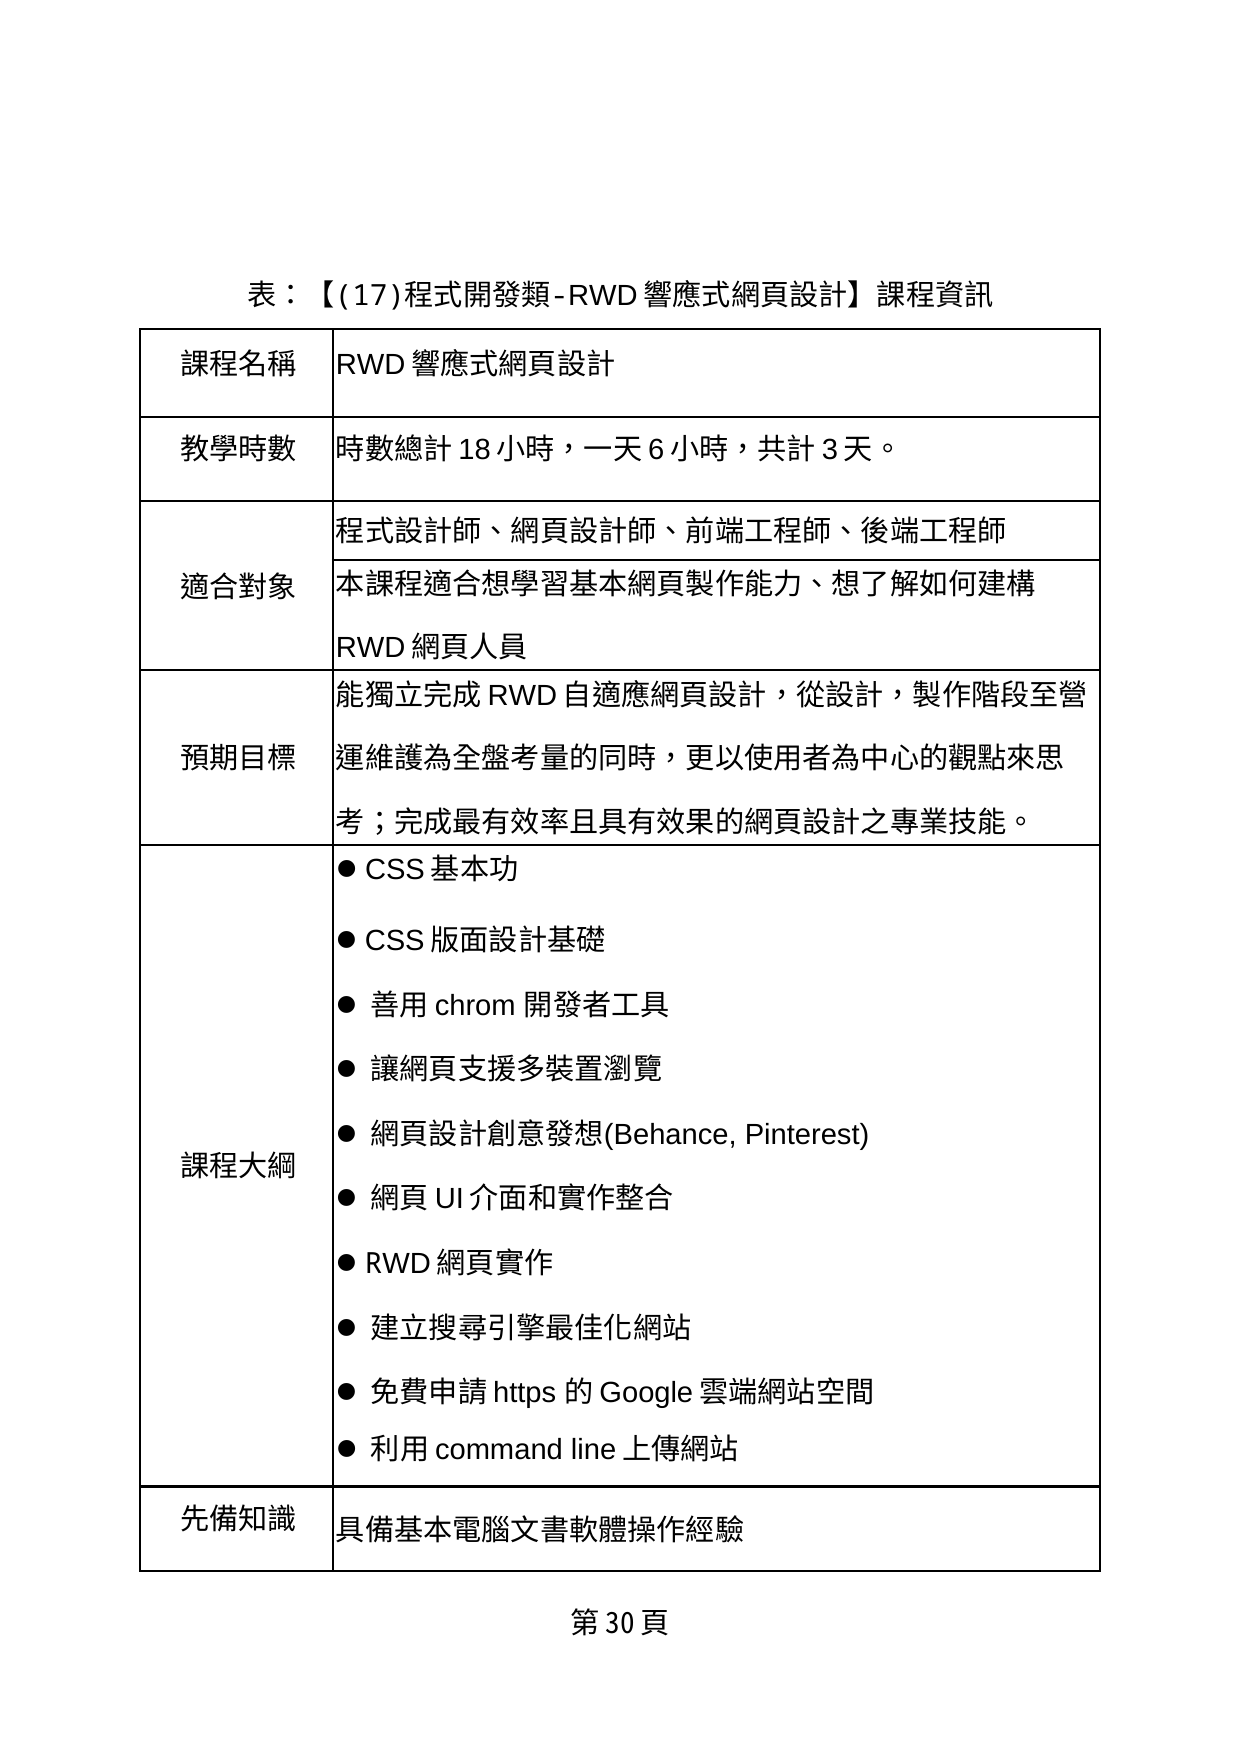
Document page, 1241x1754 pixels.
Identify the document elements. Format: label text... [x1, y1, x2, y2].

text 表：【(17)程式開發類-RWD響應式網頁設計】課程資訊 [118, 262, 1122, 314]
table_cell 具備基本電腦文書軟體操作經驗 [334, 1488, 1099, 1570]
table_cell 時數總計18小時，一天6小時，共計3天。 [334, 418, 1099, 500]
table_header RWD響應式網頁設計 [334, 330, 1099, 416]
table_cell 預期目標 [141, 671, 332, 843]
table_cell 本課程適合想學習基本網頁製作能力、想了解如何建構RWD網頁人員 [334, 561, 1099, 669]
table_cell 適合對象 [141, 502, 332, 669]
table_cell 課程大綱 [141, 846, 332, 1485]
table_cell 先備知識 [141, 1488, 332, 1570]
table_cell 能獨立完成RWD自適應網頁設計，從設計，製作階段至營運維護為全盤考量的同時，更以使用者為中心的觀點來思考；完成最有效率且具有效果的網頁設計之專業技能。 [334, 671, 1099, 843]
table_cell lCSS基本功 lCSS版面設計基礎 l善用chrom 開發者工具 l讓網頁支援多裝置瀏覽 l網頁設計創意發想(Behance, Pinterest) l網頁UI介面和實作整合 lRWD網頁實作 l建立搜尋引擎最佳化網站 l免費申請https 的Google雲端網站空間 l利用command line上傳網站 [334, 846, 1099, 1485]
table_cell 教學時數 [141, 418, 332, 500]
table_header 課程名稱 [141, 330, 332, 416]
table_cell 程式設計師、網頁設計師、前端工程師、後端工程師 [334, 502, 1099, 558]
